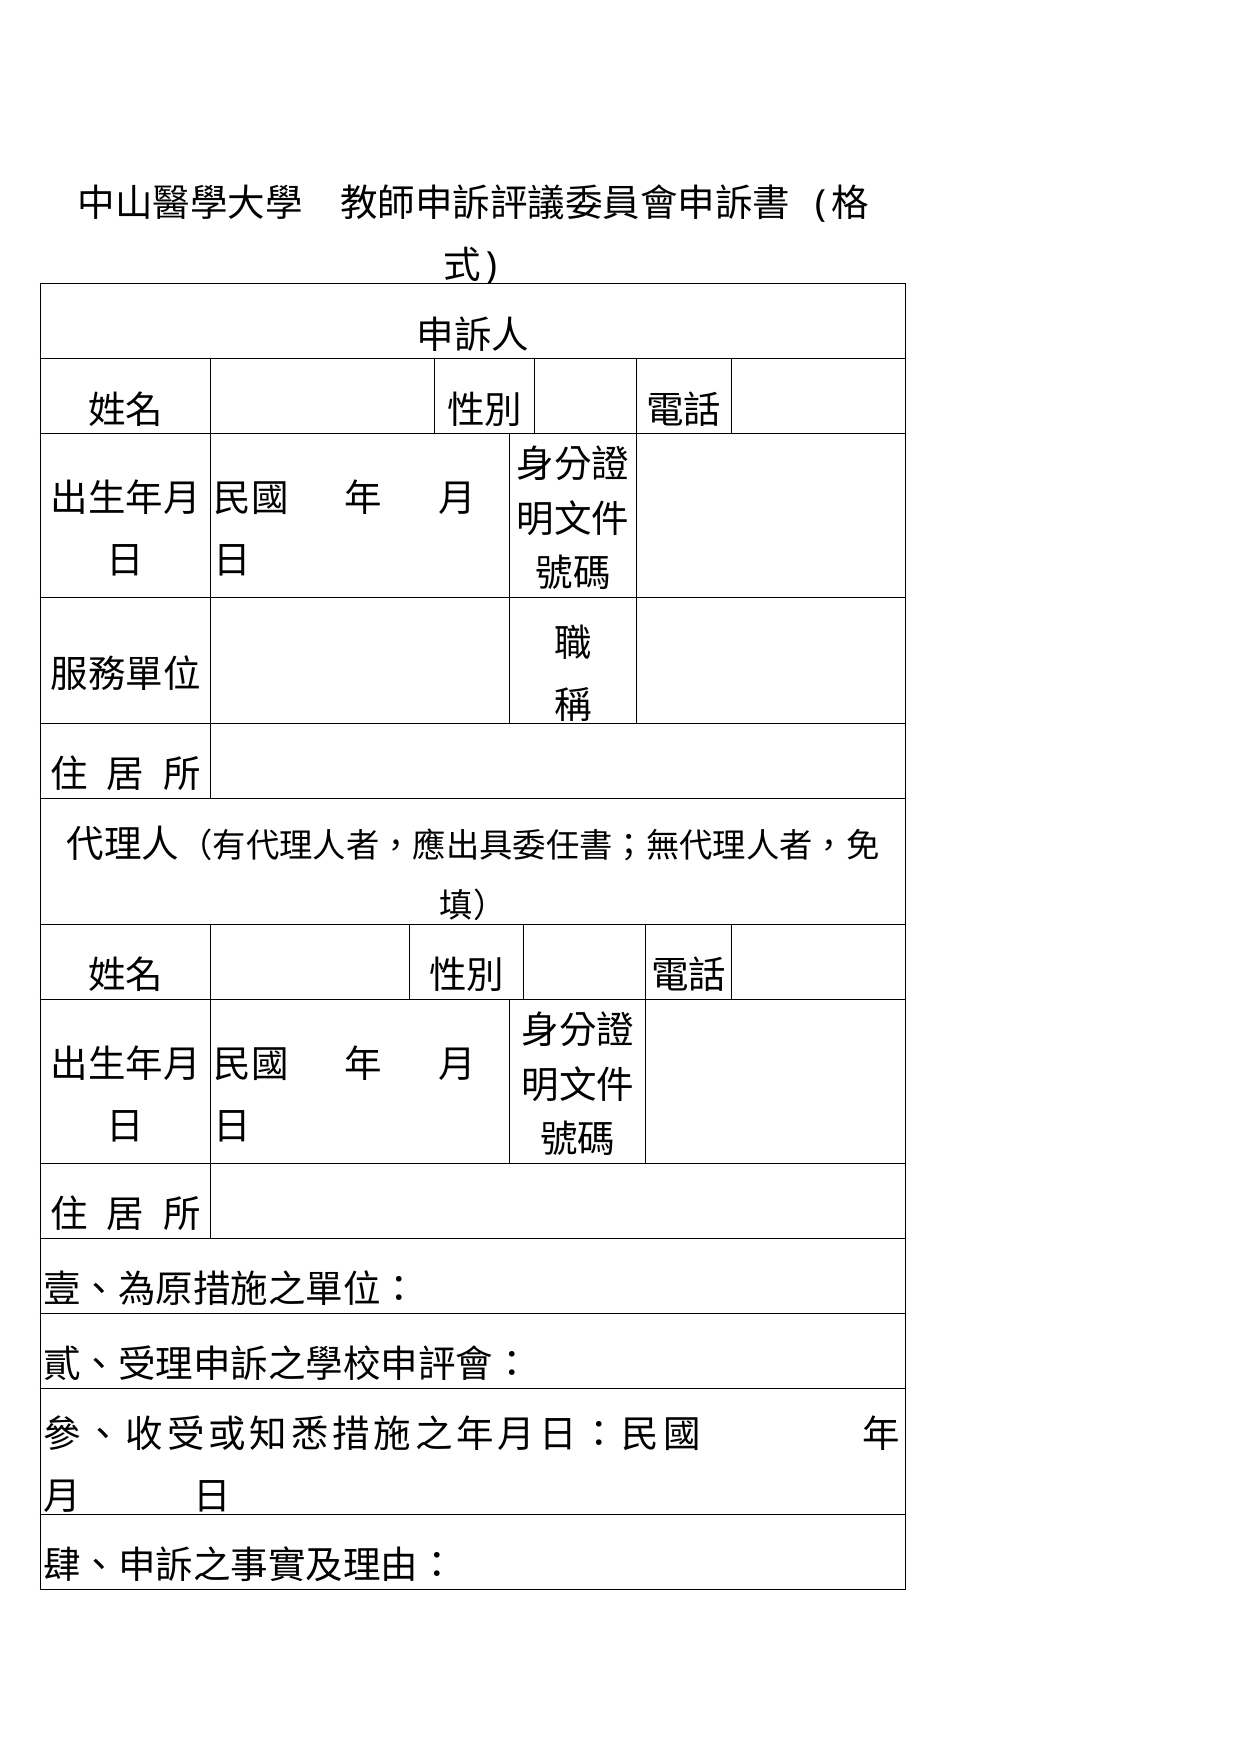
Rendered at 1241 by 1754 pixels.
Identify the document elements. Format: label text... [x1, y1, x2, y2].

table_cell 服務單位 [41, 598, 210, 723]
table_cell 姓名 [41, 925, 210, 999]
table_cell 民國 年 月 日 [211, 434, 509, 597]
table_cell 身分證明文件號碼 [510, 434, 636, 597]
table_cell [637, 434, 905, 597]
table_cell [524, 925, 645, 999]
table_cell 參、收受或知悉措施之年月日：民國 年 月 日 [41, 1389, 905, 1514]
table_cell 民國 年 月 日 [211, 1000, 509, 1163]
table_cell [732, 925, 905, 999]
table_cell 肆、申訴之事實及理由： [41, 1515, 905, 1589]
table_cell [535, 359, 636, 433]
table_cell [646, 1000, 905, 1163]
table_cell 出生年月日 [41, 434, 210, 597]
table_header 中山醫學大學 教師申訴評議委員會申訴書 (格 式) [40, 158, 905, 283]
table_cell [211, 1164, 905, 1238]
table_cell 住 居 所 [41, 724, 210, 798]
table_cell [211, 598, 509, 723]
table_cell 性別 [435, 359, 534, 433]
table_cell 住 居 所 [41, 1164, 210, 1238]
table_cell 姓名 [41, 359, 210, 433]
table_cell 貳、受理申訴之學校申評會： [41, 1314, 905, 1388]
table_cell 壹、為原措施之單位： [41, 1239, 905, 1313]
table_cell 身分證明文件號碼 [510, 1000, 645, 1163]
table_cell 電話 [646, 925, 731, 999]
table_cell [732, 359, 905, 433]
table_cell 代理人（有代理人者，應出具委任書；無代理人者，免填） [41, 799, 905, 924]
table_cell 職 稱 [510, 598, 636, 723]
table_cell [211, 925, 409, 999]
table_cell [637, 598, 905, 723]
table_cell 出生年月日 [41, 1000, 210, 1163]
table_cell [211, 359, 434, 433]
table_cell 性別 [410, 925, 523, 999]
table_cell 電話 [637, 359, 731, 433]
table_cell [211, 724, 905, 798]
table_cell 申訴人 [41, 284, 905, 358]
